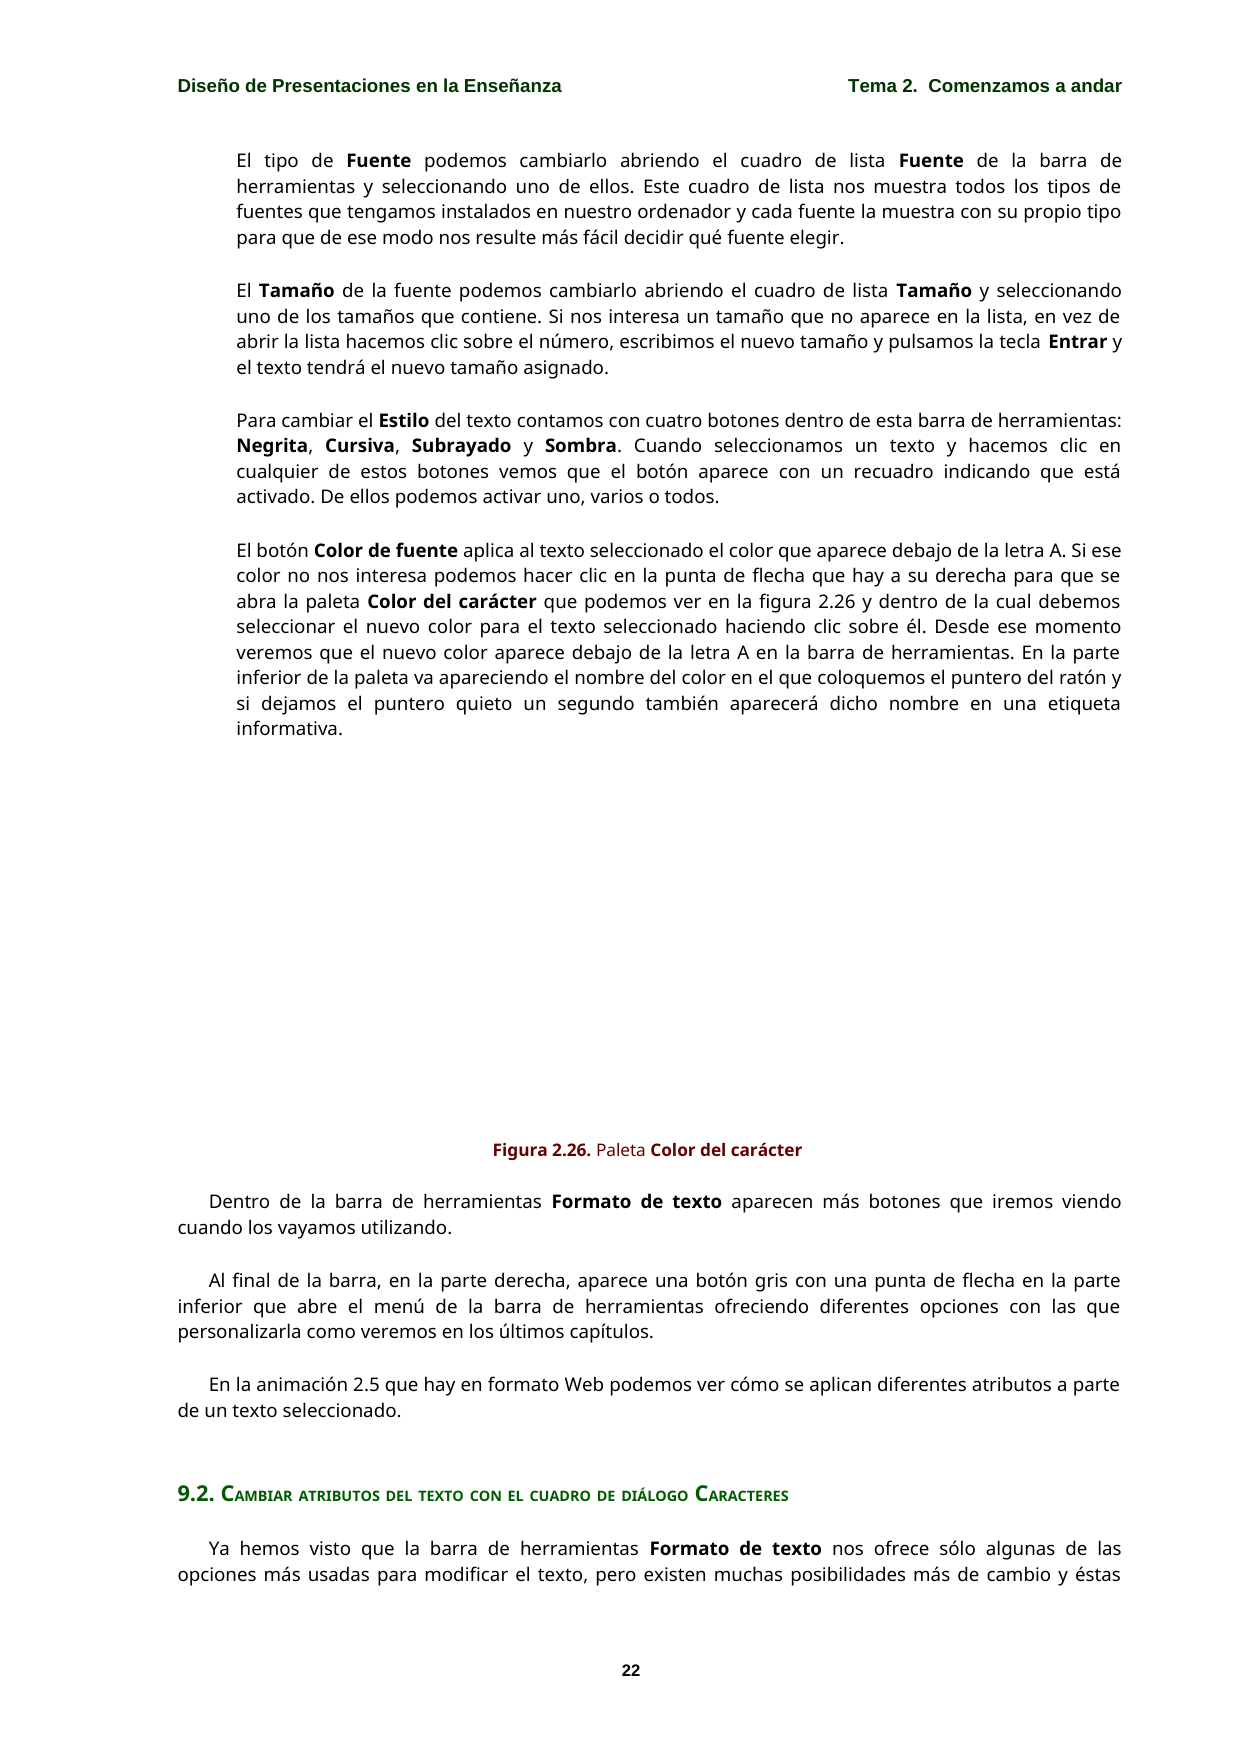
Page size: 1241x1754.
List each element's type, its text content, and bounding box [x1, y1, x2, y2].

table_cell [177, 741, 1122, 769]
table_cell [177, 537, 212, 741]
table_cell Dentro de la barra de herramientas Formato de texto aparecen más botones que iremos viendo cuando los vayamos utilizando. [177, 1189, 1122, 1240]
table_cell [177, 278, 212, 379]
table_cell [212, 278, 236, 379]
table_cell [177, 407, 212, 509]
table_cell [177, 769, 1122, 1138]
table_cell [236, 250, 1122, 277]
table_cell [212, 407, 236, 509]
table_cell [177, 250, 212, 277]
table_cell Figura 2.26. Paleta Color del carácter [177, 1138, 1122, 1161]
table_cell El tipo de Fuente podemos cambiarlo abriendo el cuadro de lista Fuente de la barra de herramientas y seleccionando uno de ellos. Este cuadro de lista nos muestra todos los tipos de fuentes que tengamos instalados en nuestro ordenador y cada fuente la muestra con su propio tipo para que de ese modo nos resulte más fácil decidir qué fuente elegir. [236, 148, 1122, 250]
table_cell [212, 148, 236, 250]
table_cell [212, 537, 236, 741]
table_cell [236, 380, 1122, 407]
table_cell Ya hemos visto que la barra de herramientas Formato de texto nos ofrece sólo algunas de las opciones más usadas para modificar el texto, pero existen muchas posibilidades más de cambio y éstas [177, 1536, 1122, 1587]
table_cell [212, 380, 236, 407]
table_cell Para cambiar el Estilo del texto contamos con cuatro botones dentro de esta barra de herramientas: Negrita, Cursiva, Subrayado y Sombra. Cuando seleccionamos un texto y hacemos clic en cualquier de estos botones vemos que el botón aparece con un recuadro indicando que está activado. De ellos podemos activar uno, varios o todos. [236, 407, 1122, 509]
table_cell [177, 148, 212, 250]
table_cell El Tamaño de la fuente podemos cambiarlo abriendo el cuadro de lista Tamaño y seleccionando uno de los tamaños que contiene. Si nos interesa un tamaño que no aparece en la lista, en vez de abrir la lista hacemos clic sobre el número, escribimos el nuevo tamaño y pulsamos la tecla Entrar y el texto tendrá el nuevo tamaño asignado. [236, 278, 1122, 379]
table_header 9.2. Cambiar atributos del texto con el cuadro de diálogo Caracteres [177, 1478, 1122, 1508]
table_cell Al final de la barra, en la parte derecha, aparece una botón gris con una punta de flecha en la parte inferior que abre el menú de la barra de herramientas ofreciendo diferentes opciones con las que personalizarla como veremos en los últimos capítulos. [177, 1268, 1122, 1344]
table_cell [212, 509, 236, 537]
table_cell [177, 1344, 1122, 1372]
table_cell [236, 509, 1122, 537]
table_cell [212, 250, 236, 277]
table_cell [177, 1240, 1122, 1267]
table_cell En la animación 2.5 que hay en formato Web podemos ver cómo se aplican diferentes atributos a parte de un texto seleccionado. [177, 1372, 1122, 1423]
table_cell El botón Color de fuente aplica al texto seleccionado el color que aparece debajo de la letra A. Si ese color no nos interesa podemos hacer clic en la punta de flecha que hay a su derecha para que se abra la paleta Color del carácter que podemos ver en la figura 2.26 y dentro de la cual debemos seleccionar el nuevo color para el texto seleccionado haciendo clic sobre él. Desde ese momento veremos que el nuevo color aparece debajo de la letra A en la barra de herramientas. En la parte inferior de la paleta va apareciendo el nombre del color en el que coloquemos el puntero del ratón y si dejamos el puntero quieto un segundo también aparecerá dicho nombre en una etiqueta informativa. [236, 537, 1122, 741]
table_cell [177, 1508, 1122, 1536]
table_cell [177, 1161, 1122, 1189]
table_cell [177, 380, 212, 407]
table_cell [177, 509, 212, 537]
